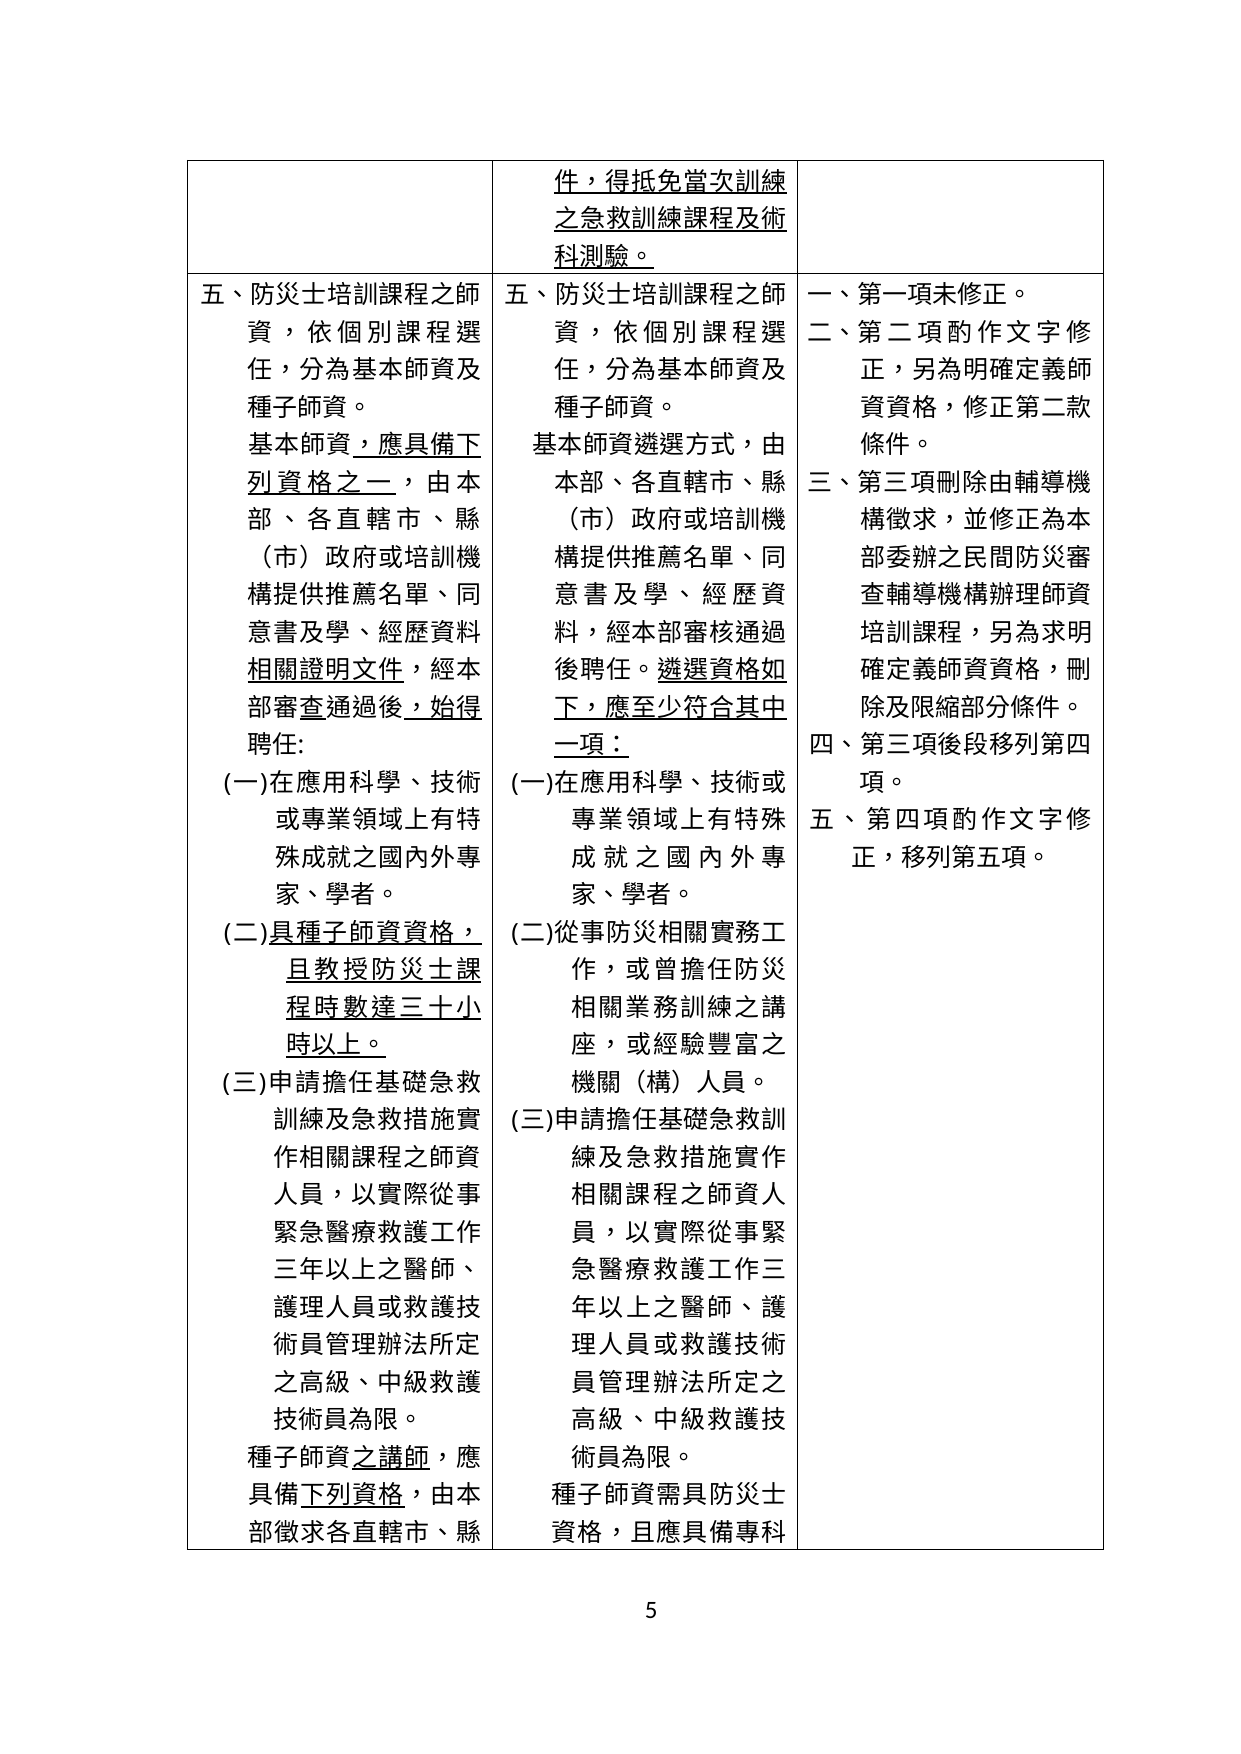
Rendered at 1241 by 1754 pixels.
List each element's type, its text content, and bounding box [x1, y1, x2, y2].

table_cell 防災士培訓課程之師資，依個別課程選任，分為基本師資及種子師資。 基本師資，應具備下列資格之一，由本部、各直轄市、縣（市）政府或培訓機構提供推薦名單、同意書及學、經歷資料相關證明文件，經本部審查通過後，始得聘任: (一)在應用科學、技術或專業領域上有特殊成就之國內外專家、學者。 (二)具種子師資資格，且教授防災士課程時數達三十小時以上。 (三)申請擔任基礎急救訓練及急救措施實作相關課程之師資人員，以實際從事緊急醫療救護工作三年以上之醫師、護理人員或救護技術員管理辦法所定之高級、中級救護技術員為限。 種子師資之講師，應具備下列資格，由本部徵求各直轄市、縣 [188, 274, 492, 1549]
table_cell [188, 161, 492, 273]
table_cell [798, 161, 1103, 273]
table_cell 五、防災士培訓課程之師資，依個別課程選任，分為基本師資及種子師資。 基本師資遴選方式，由本部、各直轄市、縣（市）政府或培訓機構提供推薦名單、同意書及學、經歷資料，經本部審核通過後聘任。遴選資格如下，應至少符合其中一項： (一)在應用科學、技術或專業領域上有特殊成就之國內外專家、學者。 (二)從事防災相關實務工作，或曾擔任防災相關業務訓練之講座，或經驗豐富之機關（構）人員。 (三)申請擔任基礎急救訓練及急救措施實作相關課程之師資人員，以實際從事緊急醫療救護工作三年以上之醫師、護理人員或救護技術員管理辦法所定之高級、中級救護技術員為限。 種子師資需具防災士資格，且應具備專科 [493, 274, 797, 1549]
table_cell 第一項未修正。 第二項酌作文字修正，另為明確定義師資資格，修正第二款條件。 第三項刪除由輔導機構徵求，並修正為本部委辦之民間防災審查輔導機構辦理師資培訓課程，另為求明確定義師資資格，刪除及限縮部分條件。 四、第三項後段移列第四項。 五、第四項酌作文字修正，移列第五項。 [798, 274, 1103, 1549]
table_cell 件，得抵免當次訓練之急救訓練課程及術科測驗。 [493, 161, 797, 273]
